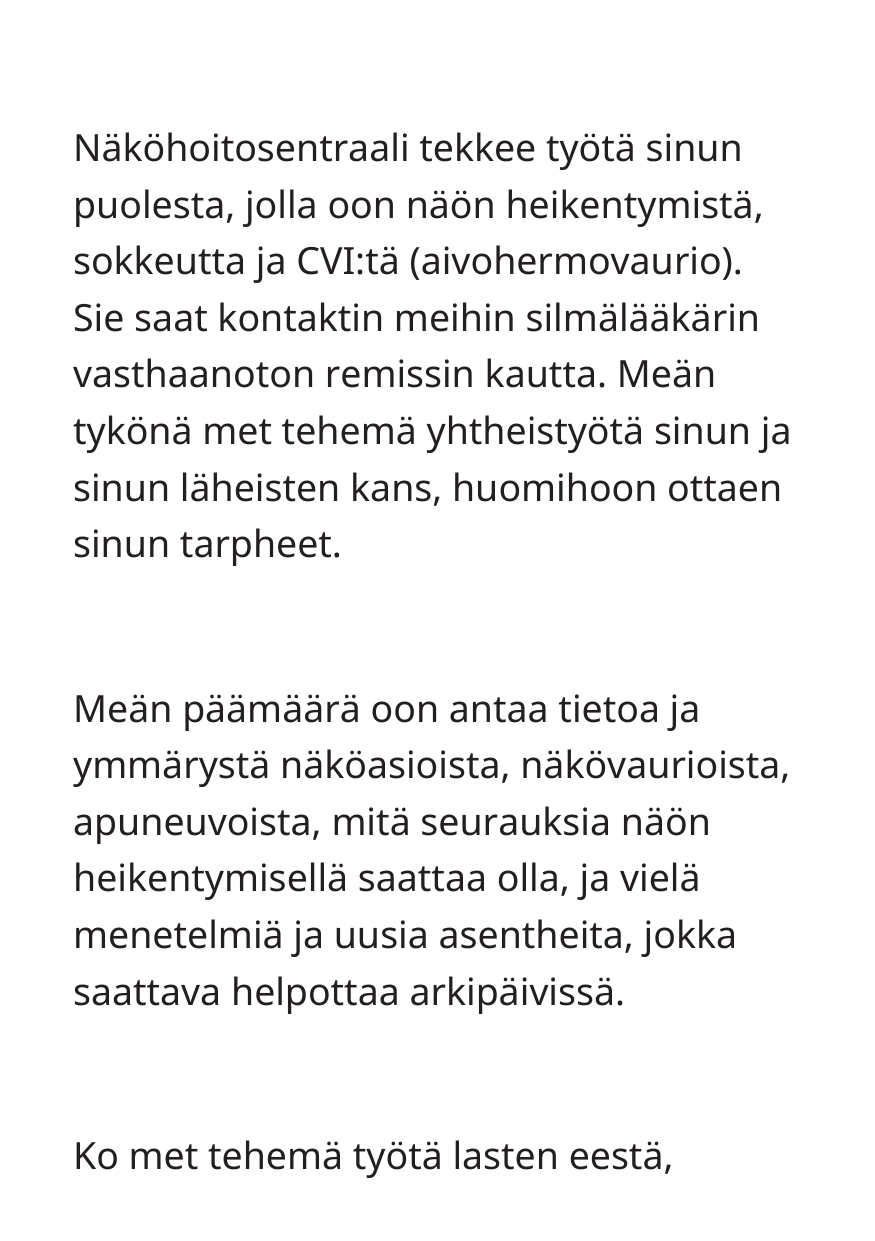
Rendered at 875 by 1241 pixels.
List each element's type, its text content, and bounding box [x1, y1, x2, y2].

text Ko met tehemä työtä lasten eestä, [73, 1129, 724, 1180]
text Näköhoitosentraali tekkee työtä sinun puolesta, jolla oon näön heikentymistä, sokkeutta ja CVI:tä (aivohermovaurio). Sie saat kontaktin meihin silmälääkärin vasthaanoton remissin kautta. Meän tykönä met tehemä yhtheistyötä sinun ja sinun läheisten kans, huomihoon ottaen sinun tarpheet. [73, 121, 799, 568]
text Meän päämäärä oon antaa tietoa ja ymmärystä näköasioista, näkövaurioista, apuneuvoista, mitä seurauksia näön heikentymisellä saattaa olla, ja vielä menetelmiä ja uusia asentheita, jokka saattava helpottaa arkipäivissä. [73, 682, 849, 1016]
